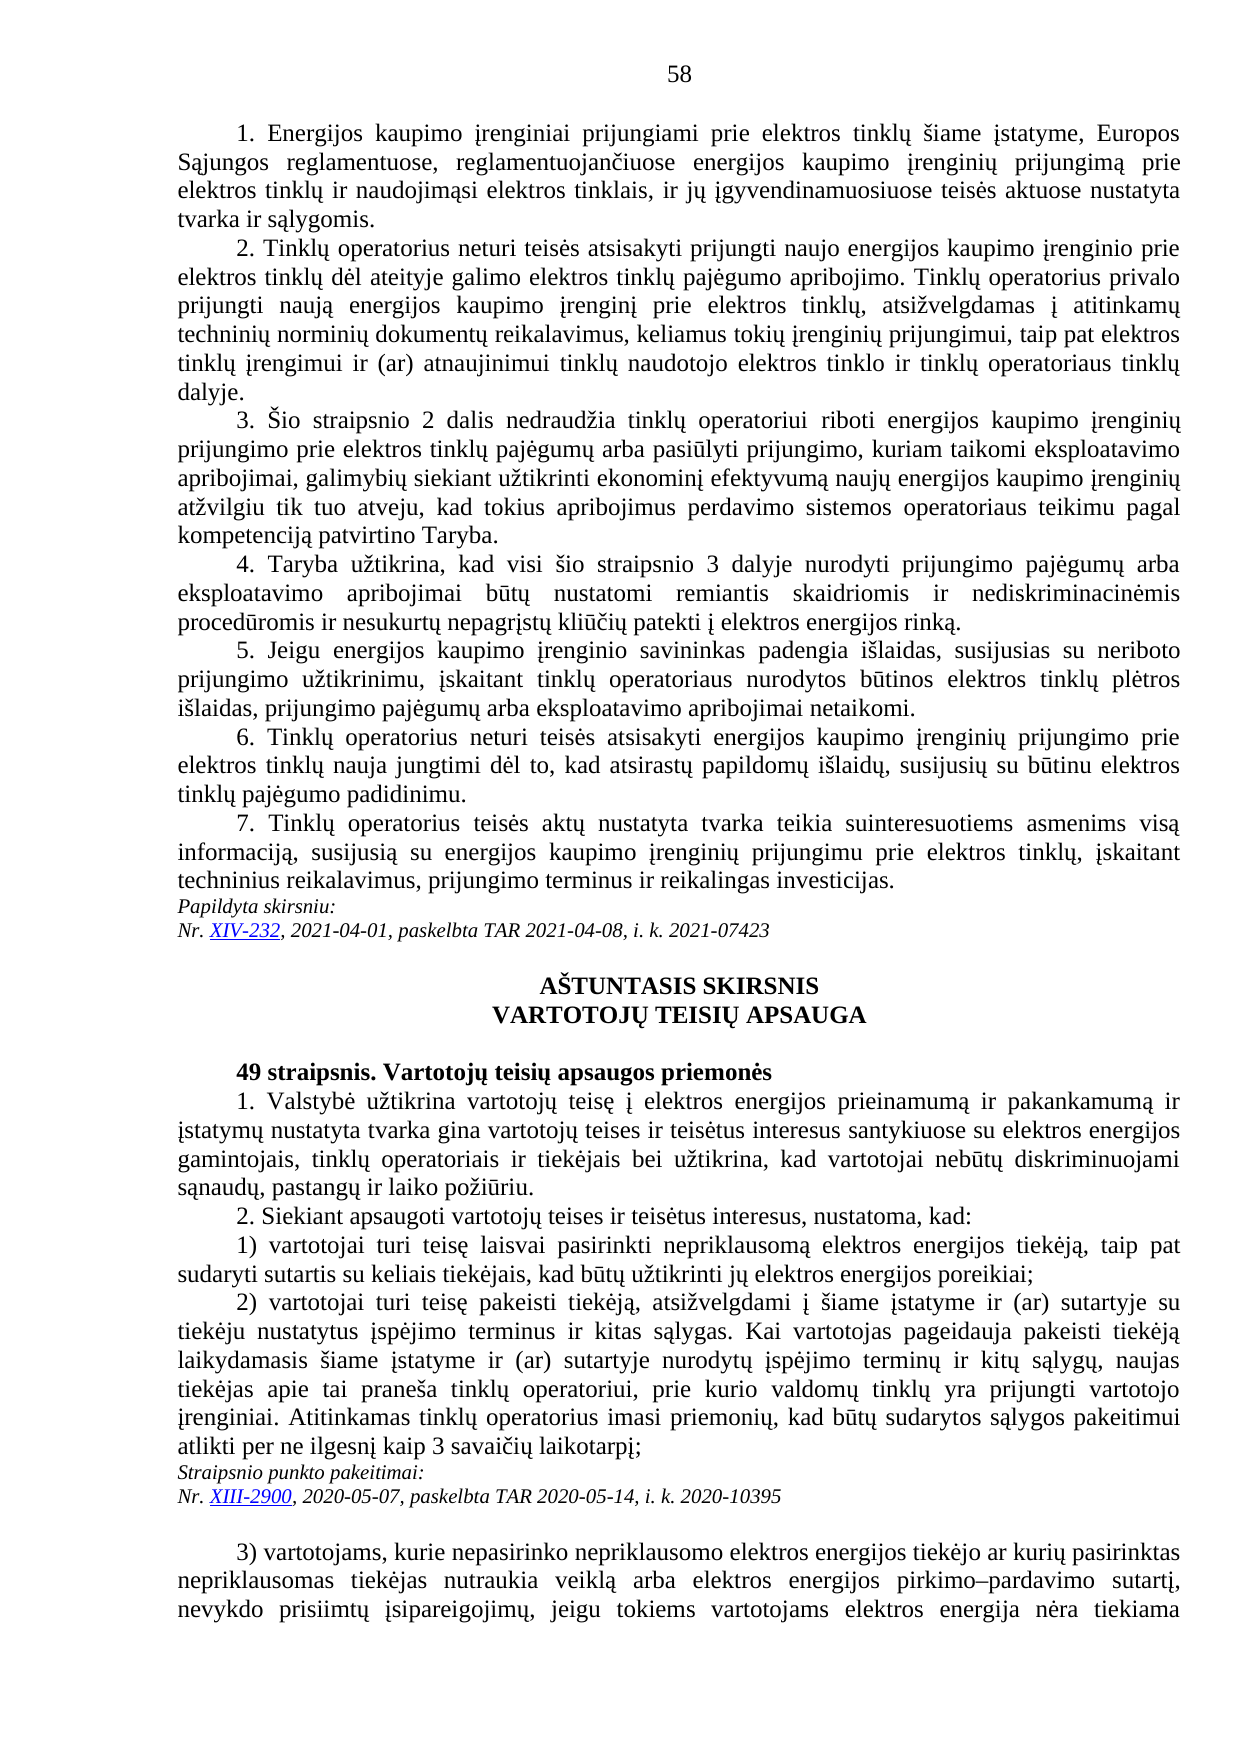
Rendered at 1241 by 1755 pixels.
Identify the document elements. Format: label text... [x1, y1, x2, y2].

text 2. Siekiant apsaugoti vartotojų teises ir teisėtus interesus, nustatoma, kad: [177, 1201, 1181, 1230]
text 1. Valstybė užtikrina vartotojų teisę į elektros energijos prieinamumą ir pakankamumą ir įstatymų nustatyta tvarka gina vartotojų teises ir teisėtus interesus santykiuose su elektros energijos gamintojais, tinklų operatoriais ir tiekėjais bei užtikrina, kad vartotojai nebūtų diskriminuojami sąnaudų, pastangų ir laiko požiūriu. [177, 1086, 1181, 1201]
text 49 straipsnis. Vartotojų teisių apsaugos priemonės [177, 1057, 1181, 1086]
text 2. Tinklų operatorius neturi teisės atsisakyti prijungti naujo energijos kaupimo įrenginio prie elektros tinklų dėl ateityje galimo elektros tinklų pajėgumo apribojimo. Tinklų operatorius privalo prijungti naują energijos kaupimo įrenginį prie elektros tinklų, atsižvelgdamas į atitinkamų techninių norminių dokumentų reikalavimus, keliamus tokių įrenginių prijungimui, taip pat elektros tinklų įrengimui ir (ar) atnaujinimui tinklų naudotojo elektros tinklo ir tinklų operatoriaus tinklų dalyje. [177, 233, 1181, 406]
text VARTOTOJŲ TEISIŲ APSAUGA [177, 1000, 1181, 1029]
text 6. Tinklų operatorius neturi teisės atsisakyti energijos kaupimo įrenginių prijungimo prie elektros tinklų nauja jungtimi dėl to, kad atsirastų papildomų išlaidų, susijusių su būtinu elektros tinklų pajėgumo padidinimu. [177, 722, 1181, 808]
text Nr. XIII-2900, 2020-05-07, paskelbta TAR 2020-05-14, i. k. 2020-10395 [177, 1484, 1181, 1508]
text 1. Energijos kaupimo įrenginiai prijungiami prie elektros tinklų šiame įstatyme, Europos Sąjungos reglamentuose, reglamentuojančiuose energijos kaupimo įrenginių prijungimą prie elektros tinklų ir naudojimąsi elektros tinklais, ir jų įgyvendinamuosiuose teisės aktuose nustatyta tvarka ir sąlygomis. [177, 118, 1181, 233]
text 3) vartotojams, kurie nepasirinko nepriklausomo elektros energijos tiekėjo ar kurių pasirinktas nepriklausomas tiekėjas nutraukia veiklą arba elektros energijos pirkimo–pardavimo sutartį, nevykdo prisiimtų įsipareigojimų, jeigu tokiems vartotojams elektros energija nėra tiekiama [177, 1537, 1181, 1623]
text 7. Tinklų operatorius teisės aktų nustatyta tvarka teikia suinteresuotiems asmenims visą informaciją, susijusią su energijos kaupimo įrenginių prijungimu prie elektros tinklų, įskaitant techninius reikalavimus, prijungimo terminus ir reikalingas investicijas. [177, 808, 1181, 894]
text 2) vartotojai turi teisę pakeisti tiekėją, atsižvelgdami į šiame įstatyme ir (ar) sutartyje su tiekėju nustatytus įspėjimo terminus ir kitas sąlygas. Kai vartotojas pageidauja pakeisti tiekėją laikydamasis šiame įstatyme ir (ar) sutartyje nurodytų įspėjimo terminų ir kitų sąlygų, naujas tiekėjas apie tai praneša tinklų operatoriui, prie kurio valdomų tinklų yra prijungti vartotojo įrenginiai. Atitinkamas tinklų operatorius imasi priemonių, kad būtų sudarytos sąlygos pakeitimui atlikti per ne ilgesnį kaip 3 savaičių laikotarpį; [177, 1287, 1181, 1460]
text 4. Taryba užtikrina, kad visi šio straipsnio 3 dalyje nurodyti prijungimo pajėgumų arba eksploatavimo apribojimai būtų nustatomi remiantis skaidriomis ir nediskriminacinėmis procedūromis ir nesukurtų nepagrįstų kliūčių patekti į elektros energijos rinką. [177, 549, 1181, 636]
text AŠTUNTASIS SKIRSNIS [177, 971, 1181, 1000]
text 5. Jeigu energijos kaupimo įrenginio savininkas padengia išlaidas, susijusias su neriboto prijungimo užtikrinimu, įskaitant tinklų operatoriaus nurodytos būtinos elektros tinklų plėtros išlaidas, prijungimo pajėgumų arba eksploatavimo apribojimai netaikomi. [177, 636, 1181, 722]
text 3. Šio straipsnio 2 dalis nedraudžia tinklų operatoriui riboti energijos kaupimo įrenginių prijungimo prie elektros tinklų pajėgumų arba pasiūlyti prijungimo, kuriam taikomi eksploatavimo apribojimai, galimybių siekiant užtikrinti ekonominį efektyvumą naujų energijos kaupimo įrenginių atžvilgiu tik tuo atveju, kad tokius apribojimus perdavimo sistemos operatoriaus teikimu pagal kompetenciją patvirtino Taryba. [177, 406, 1181, 549]
text Straipsnio punkto pakeitimai: [177, 1460, 1181, 1484]
text 1) vartotojai turi teisę laisvai pasirinkti nepriklausomą elektros energijos tiekėją, taip pat sudaryti sutartis su keliais tiekėjais, kad būtų užtikrinti jų elektros energijos poreikiai; [177, 1230, 1181, 1287]
text Nr. XIV-232, 2021-04-01, paskelbta TAR 2021-04-08, i. k. 2021-07423 [177, 918, 1181, 942]
text Papildyta skirsniu: [177, 894, 1181, 918]
